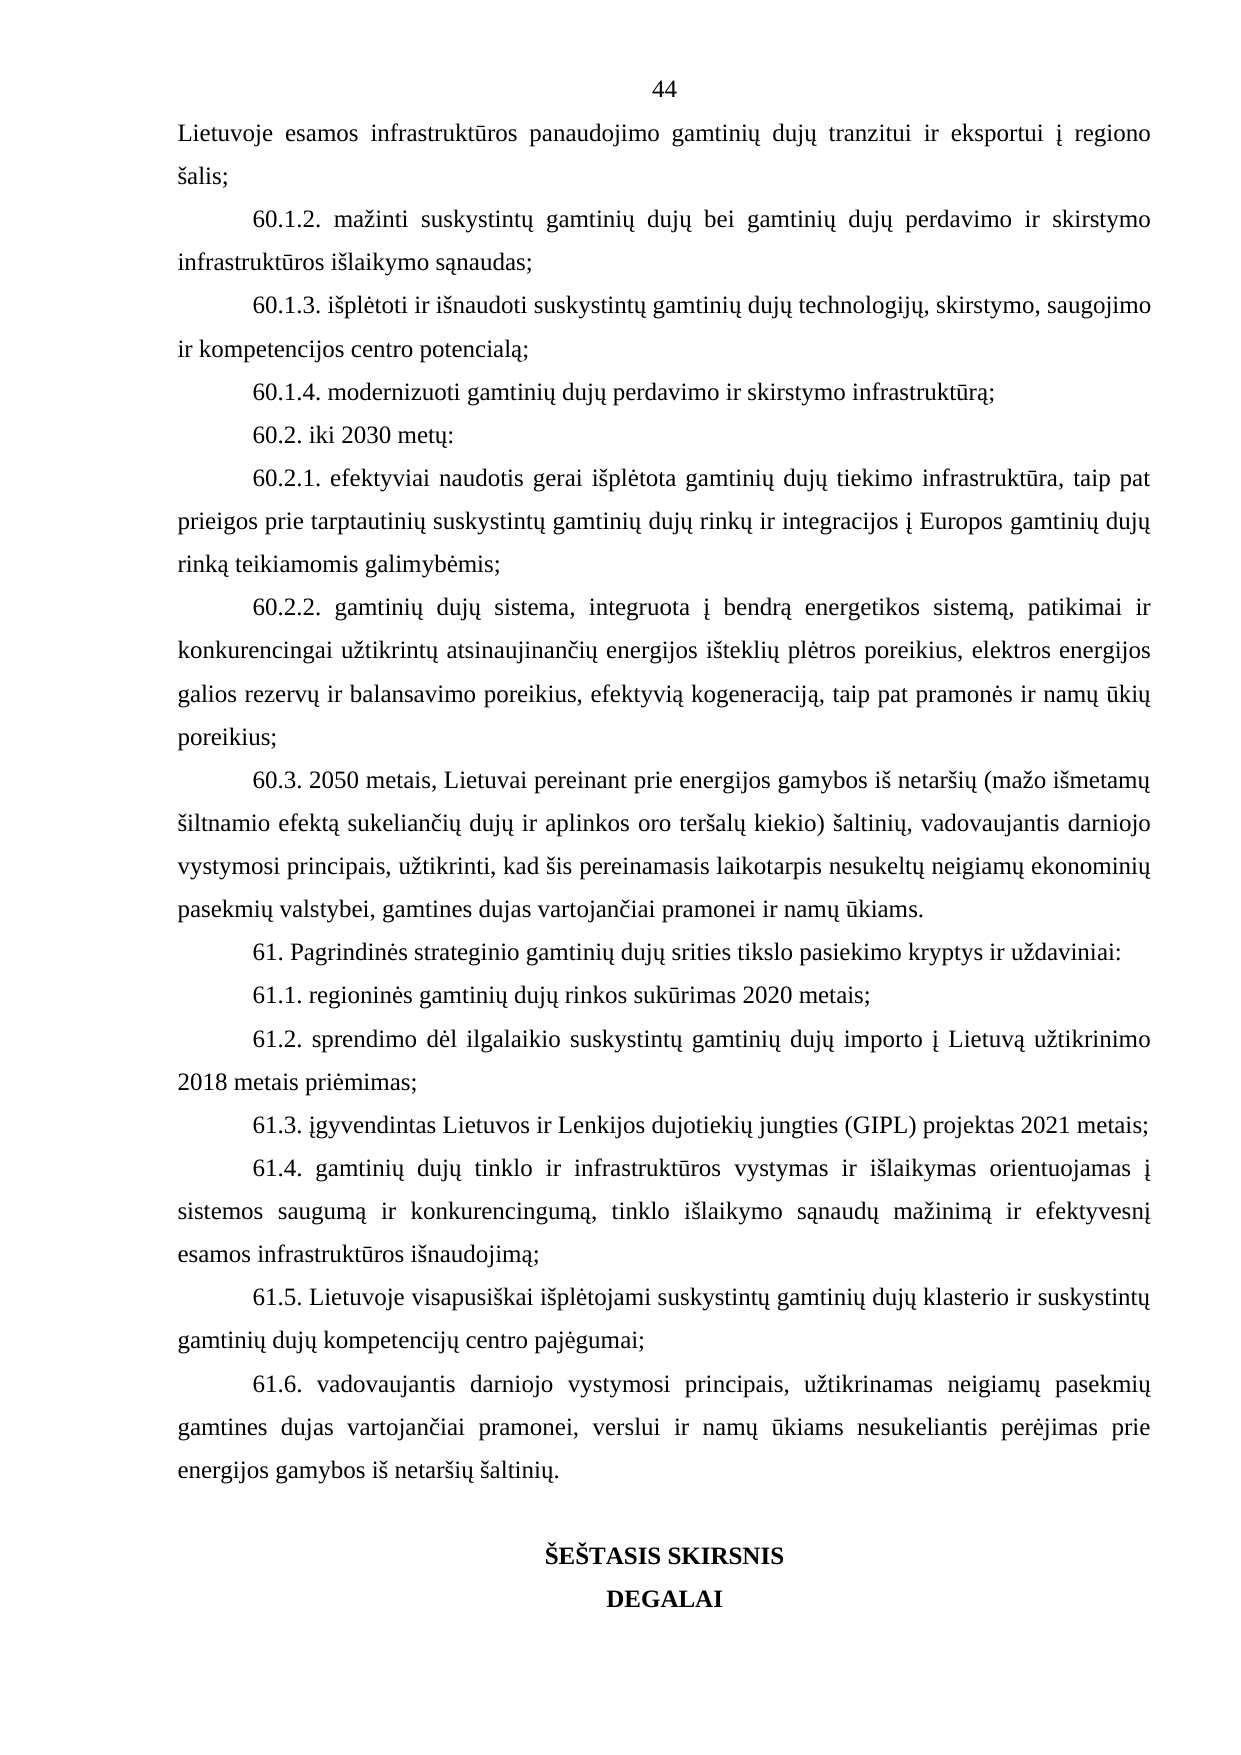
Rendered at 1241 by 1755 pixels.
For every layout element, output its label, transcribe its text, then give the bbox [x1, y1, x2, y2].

text Lietuvoje esamos infrastruktūros panaudojimo gamtinių dujų tranzitui ir eksportui į regiono šalis; [177, 118, 1152, 190]
text 61.3. įgyvendintas Lietuvos ir Lenkijos dujotiekių jungties (GIPL) projektas 2021 metais; [177, 1110, 1152, 1139]
text 60.2.1. efektyviai naudotis gerai išplėtota gamtinių dujų tiekimo infrastruktūra, taip pat prieigos prie tarptautinių suskystintų gamtinių dujų rinkų ir integracijos į Europos gamtinių dujų rinką teikiamomis galimybėmis; [177, 463, 1152, 578]
text 61.5. Lietuvoje visapusiškai išplėtojami suskystintų gamtinių dujų klasterio ir suskystintų gamtinių dujų kompetencijų centro pajėgumai; [177, 1282, 1152, 1354]
text ŠEŠTASIS SKIRSNIS [177, 1541, 1152, 1570]
text 60.3. 2050 metais, Lietuvai pereinant prie energijos gamybos iš netaršių (mažo išmetamų šiltnamio efektą sukeliančių dujų ir aplinkos oro teršalų kiekio) šaltinių, vadovaujantis darniojo vystymosi principais, užtikrinti, kad šis pereinamasis laikotarpis nesukeltų neigiamų ekonominių pasekmių valstybei, gamtines dujas vartojančiai pramonei ir namų ūkiams. [177, 765, 1152, 923]
text 61.6. vadovaujantis darniojo vystymosi principais, užtikrinamas neigiamų pasekmių gamtines dujas vartojančiai pramonei, verslui ir namų ūkiams nesukeliantis perėjimas prie energijos gamybos iš netaršių šaltinių. [177, 1369, 1152, 1484]
text 61. Pagrindinės strateginio gamtinių dujų srities tikslo pasiekimo kryptys ir uždaviniai: [177, 937, 1152, 966]
text 61.4. gamtinių dujų tinklo ir infrastruktūros vystymas ir išlaikymas orientuojamas į sistemos saugumą ir konkurencingumą, tinklo išlaikymo sąnaudų mažinimą ir efektyvesnį esamos infrastruktūros išnaudojimą; [177, 1153, 1152, 1268]
text 60.1.3. išplėtoti ir išnaudoti suskystintų gamtinių dujų technologijų, skirstymo, saugojimo ir kompetencijos centro potencialą; [177, 291, 1152, 362]
text 61.2. sprendimo dėl ilgalaikio suskystintų gamtinių dujų importo į Lietuvą užtikrinimo 2018 metais priėmimas; [177, 1024, 1152, 1096]
text 61.1. regioninės gamtinių dujų rinkos sukūrimas 2020 metais; [177, 981, 1152, 1009]
text 60.2.2. gamtinių dujų sistema, integruota į bendrą energetikos sistemą, patikimai ir konkurencingai užtikrintų atsinaujinančių energijos išteklių plėtros poreikius, elektros energijos galios rezervų ir balansavimo poreikius, efektyvią kogeneraciją, taip pat pramonės ir namų ūkių poreikius; [177, 592, 1152, 751]
text 60.1.2. mažinti suskystintų gamtinių dujų bei gamtinių dujų perdavimo ir skirstymo infrastruktūros išlaikymo sąnaudas; [177, 204, 1152, 276]
text 60.2. iki 2030 metų: [177, 420, 1152, 449]
text DEGALAI [177, 1584, 1152, 1613]
text 60.1.4. modernizuoti gamtinių dujų perdavimo ir skirstymo infrastruktūrą; [177, 377, 1152, 406]
